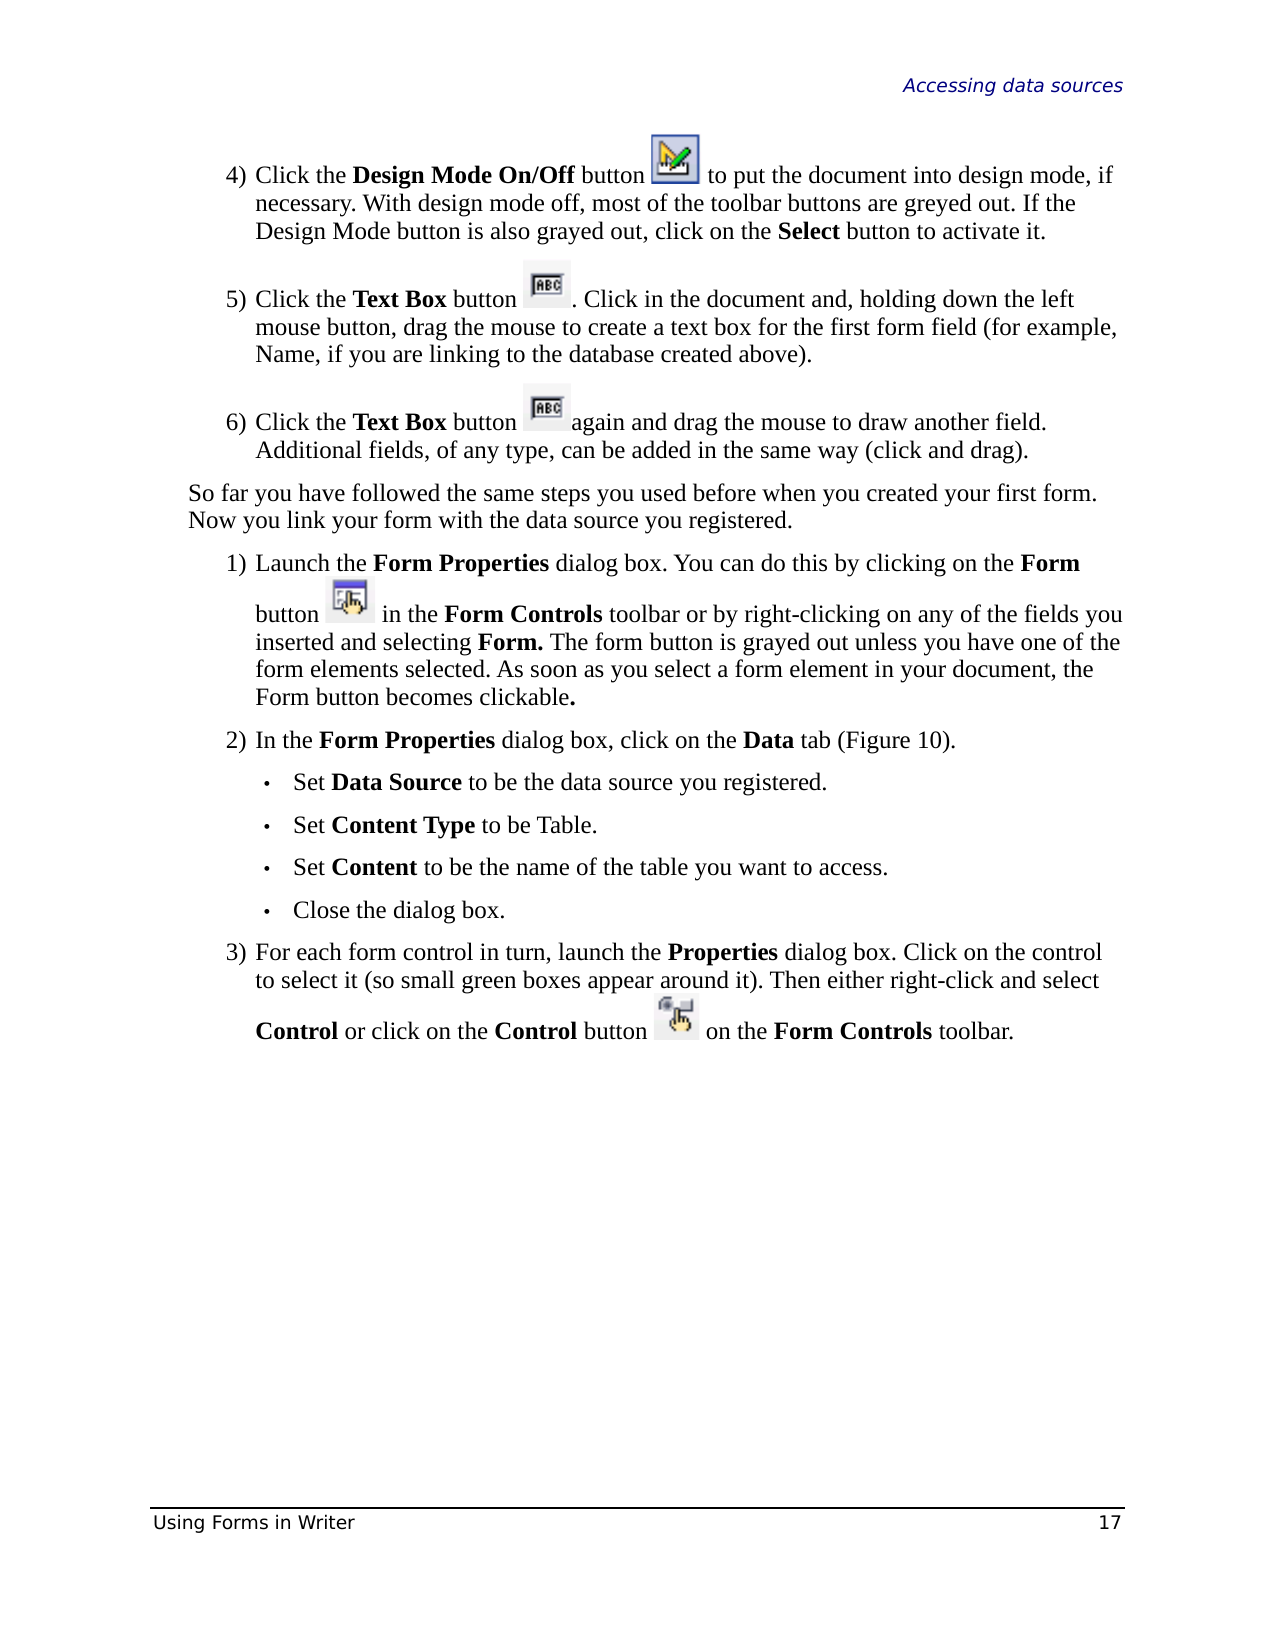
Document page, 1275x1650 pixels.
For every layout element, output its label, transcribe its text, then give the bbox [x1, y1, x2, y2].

list Click the Design Mode On/Off button to put the document into design mode, if necessary. With design mode off, most of the toolbar buttons are greyed out. If the Design Mode button is also grayed out, click on the Select button to activate it. [226, 134, 1125, 245]
text So far you have followed the same steps you used before when you created your first form. Now you link your form with the data source you registered. [188, 479, 1125, 534]
list Set Data Source to be the data source you registered. [263, 768, 1125, 796]
list Set Content to be the name of the table you want to access. [263, 853, 1125, 881]
picture [325, 576, 376, 623]
list Click the Text Box button again and drag the mouse to draw another field. Additional fields, of any type, can be added in the same way (click and drag). [226, 383, 1125, 464]
picture [651, 133, 702, 184]
list Close the dialog box. [263, 896, 1125, 923]
picture [523, 383, 571, 431]
list Click the Text Box button . Click in the document and, holding down the left mouse button, drag the mouse to create a text box for the first form field (for example, Name, if you are linking to the database created above). [226, 259, 1125, 368]
list In the Form Properties dialog box, click on the Data tab (Figure 10). [226, 726, 1125, 753]
picture [523, 259, 571, 308]
list Set Content Type to be Table. [263, 811, 1125, 838]
picture [653, 993, 700, 1040]
list For each form control in turn, launch the Properties dialog box. Click on the control to select it (so small green boxes appear around it). Then either right-click and select Control or click on the Control button on the Form Controls toolbar. [226, 938, 1125, 1045]
list Launch the Form Properties dialog box. You can do this by clicking on the Form button in the Form Controls toolbar or by right-clicking on any of the fields you inserted and selecting Form. The form button is grayed out unless you have one of the form elements selected. As soon as you select a form element in your document, the Form button becomes clickable. [226, 549, 1125, 711]
